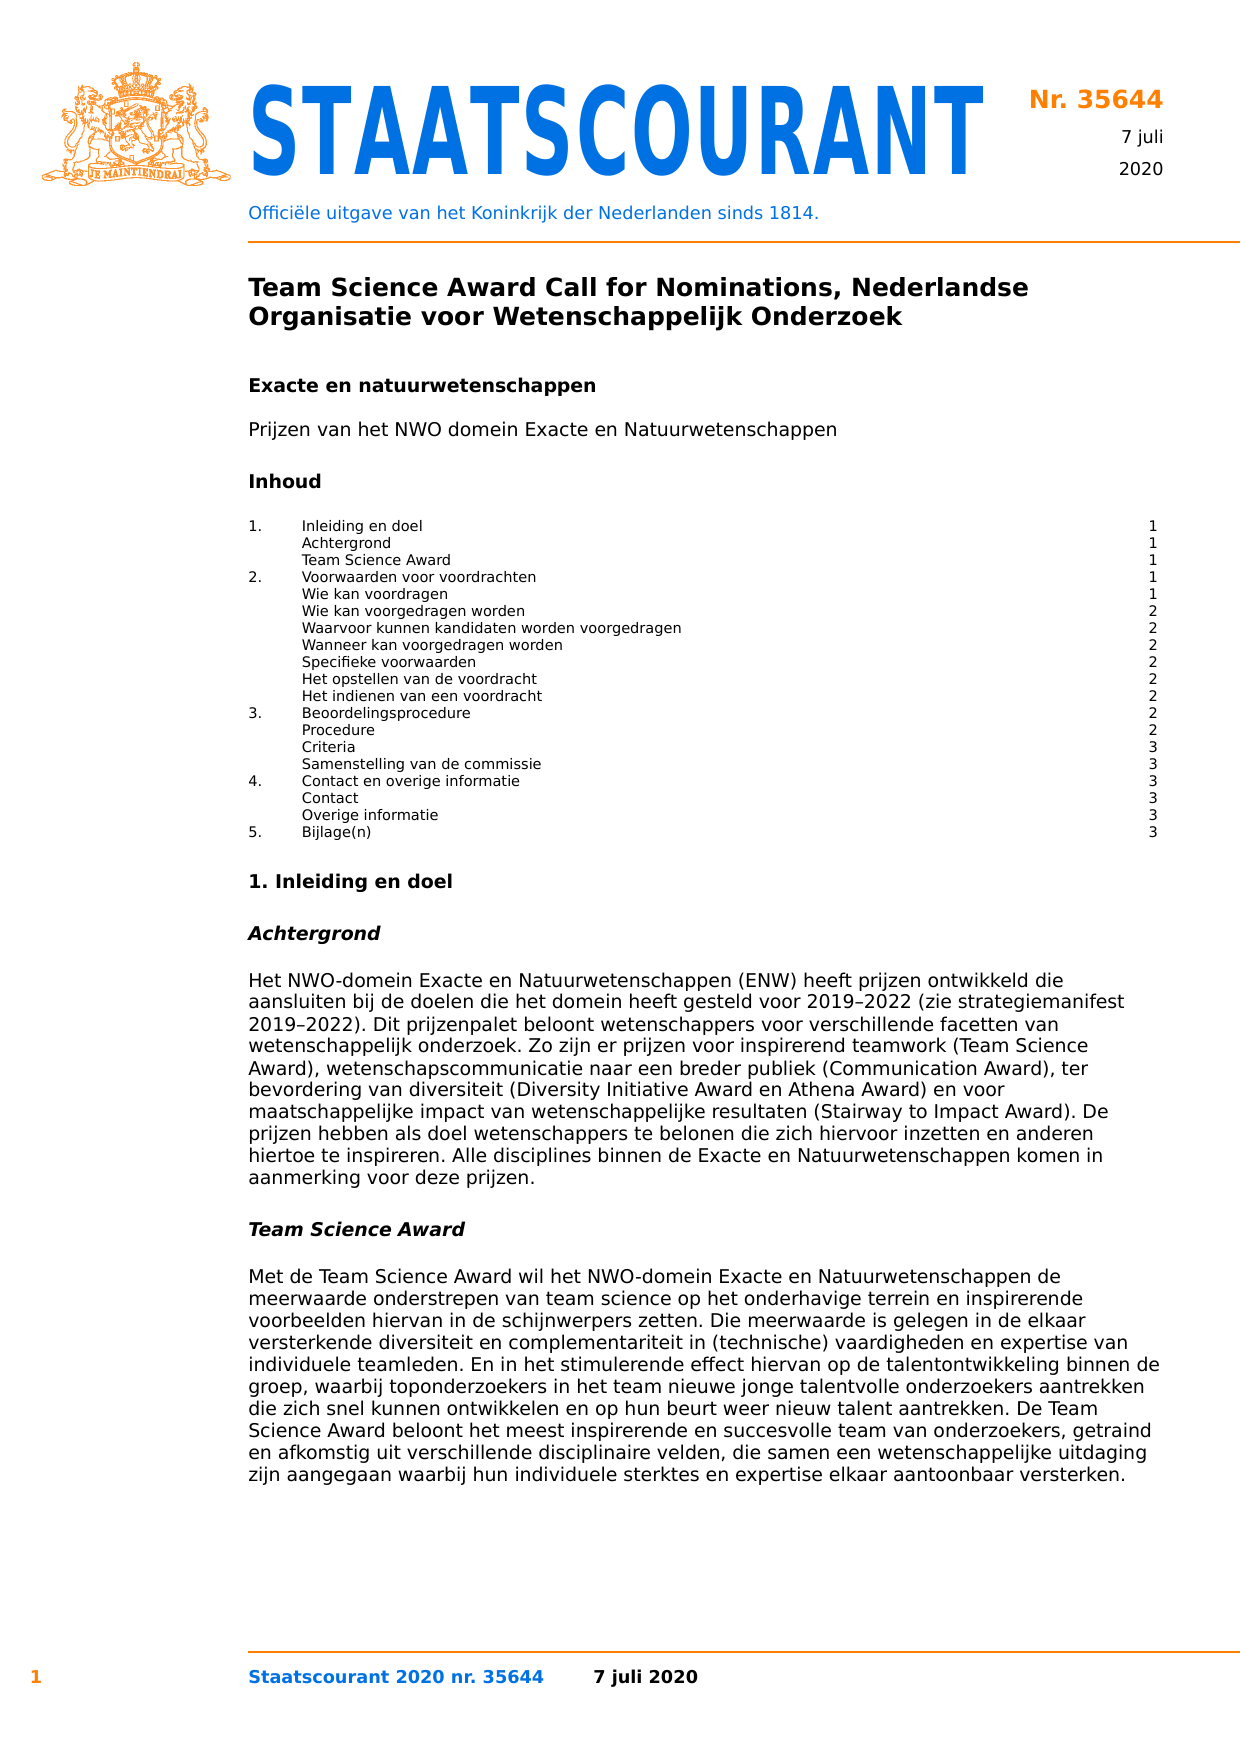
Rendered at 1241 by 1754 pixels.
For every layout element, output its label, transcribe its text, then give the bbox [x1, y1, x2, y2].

table_cell [248, 637, 296, 654]
table_cell Specifieke voorwaarden [296, 654, 1112, 671]
table_cell 2 [1112, 671, 1163, 688]
table_header Nr. 35644 [998, 62, 1240, 121]
table_cell 2 [1112, 722, 1163, 739]
table_cell 3 [1112, 790, 1163, 807]
text Prijzen van het NWO domein Exacte en Natuurwetenschappen [248, 419, 1163, 441]
table_cell Team Science Award [296, 552, 1112, 569]
subtitle Team Science Award [248, 1219, 1163, 1241]
table_cell 2 [1112, 620, 1163, 637]
table_cell 1 [1112, 552, 1163, 569]
table_cell Beoordelingsprocedure [296, 705, 1112, 722]
table_cell Criteria [296, 739, 1112, 756]
text Met de Team Science Award wil het NWO-domein Exacte en Natuurwetenschappen de meerwaarde onderstrepen van team science op het onderhavige terrein en inspirerende voorbeelden hiervan in de schijnwerpers zetten. Die meerwaarde is gelegen in de elkaar versterkende diversiteit en complementariteit in (technische) vaardigheden en expertise van individuele teamleden. En in het stimulerende effect hiervan op de talentontwikkeling binnen de groep, waarbij toponderzoekers in het team nieuwe jonge talentvolle onderzoekers aantrekken die zich snel kunnen ontwikkelen en op hun beurt weer nieuw talent aantrekken. De Team Science Award beloont het meest inspirerende en succesvolle team van onderzoekers, getraind en afkomstig uit verschillende disciplinaire velden, die samen een wetenschappelijke uitdaging zijn aangegaan waarbij hun individuele sterktes en expertise elkaar aantoonbaar versterken. [248, 1266, 1163, 1486]
table_cell Contact en overige informatie [296, 773, 1112, 789]
table_header Inleiding en doel [296, 518, 1112, 535]
table_cell 2 [1112, 654, 1163, 671]
table_cell [248, 688, 296, 705]
table_cell 2 [1112, 688, 1163, 705]
table_cell 3 [1112, 756, 1163, 773]
table_cell 2 [1112, 637, 1163, 654]
subtitle Team Science Award Call for Nominations, Nederlandse Organisatie voor Wetenschappelijk Onderzoek [248, 273, 1163, 331]
table_cell [248, 739, 296, 756]
table_cell 1 [1112, 535, 1163, 552]
table_cell Wie kan voordragen [296, 586, 1112, 603]
table_cell Officiële uitgave van het Koninkrijk der Nederlanden sinds 1814. [248, 203, 1240, 241]
table_cell [248, 654, 296, 671]
text Het NWO-domein Exacte en Natuurwetenschappen (ENW) heeft prijzen ontwikkeld die aansluiten bij de doelen die het domein heeft gesteld voor 2019–2022 (zie strategiemanifest 2019–2022). Dit prijzenpalet beloont wetenschappers voor verschillende facetten van wetenschappelijk onderzoek. Zo zijn er prijzen voor inspirerend teamwork (Team Science Award), wetenschapscommunicatie naar een breder publiek (Communication Award), ter bevordering van diversiteit (Diversity Initiative Award en Athena Award) en voor maatschappelijke impact van wetenschappelijke resultaten (Stairway to Impact Award). De prijzen hebben als doel wetenschappers te belonen die zich hiervoor inzetten en anderen hiertoe te inspireren. Alle disciplines binnen de Exacte en Natuurwetenschappen komen in aanmerking voor deze prijzen. [248, 969, 1163, 1189]
table_cell Bijlage(n) [296, 824, 1112, 841]
table_cell 3 [1112, 807, 1163, 823]
table_cell 4. [248, 773, 296, 789]
table_cell Procedure [296, 722, 1112, 739]
table_header [25, 62, 248, 241]
table_cell [248, 535, 296, 552]
table_cell Waarvoor kunnen kandidaten worden voorgedragen [296, 620, 1112, 637]
table_cell [248, 603, 296, 620]
table_cell Samenstelling van de commissie [296, 756, 1112, 773]
table_cell Voorwaarden voor voordrachten [296, 569, 1112, 586]
table_header 1. [248, 518, 296, 535]
table_cell Wanneer kan voorgedragen worden [296, 637, 1112, 654]
subtitle Inhoud [248, 471, 1163, 493]
table_cell 2 [1112, 705, 1163, 722]
table_cell 3 [1112, 773, 1163, 789]
table_cell [248, 552, 296, 569]
table_cell Overige informatie [296, 807, 1112, 823]
table_cell [248, 807, 296, 823]
table_cell Het indienen van een voordracht [296, 688, 1112, 705]
table_cell [248, 756, 296, 773]
table_cell Wie kan voorgedragen worden [296, 603, 1112, 620]
table_cell 3. [248, 705, 296, 722]
table_cell 7 juli [998, 121, 1240, 153]
table_cell 1 [1112, 586, 1163, 603]
table_header STAATSCOURANT [248, 62, 998, 203]
table_cell 2 [1112, 603, 1163, 620]
table_cell [248, 620, 296, 637]
table_cell Achtergrond [296, 535, 1112, 552]
table_cell [248, 722, 296, 739]
picture [41, 62, 231, 186]
table_cell 2020 [998, 153, 1240, 203]
table_cell 5. [248, 824, 296, 841]
subtitle 1. Inleiding en doel [248, 871, 1163, 892]
table_cell 3 [1112, 739, 1163, 756]
table_cell 2. [248, 569, 296, 586]
text Exacte en natuurwetenschappen [248, 375, 1163, 397]
table_header 1 [1112, 518, 1163, 535]
table_cell 3 [1112, 824, 1163, 841]
table_cell Contact [296, 790, 1112, 807]
table_cell [248, 671, 296, 688]
table_cell [248, 790, 296, 807]
subtitle Achtergrond [248, 922, 1163, 944]
table_cell [248, 586, 296, 603]
table_cell 1 [1112, 569, 1163, 586]
table_cell Het opstellen van de voordracht [296, 671, 1112, 688]
